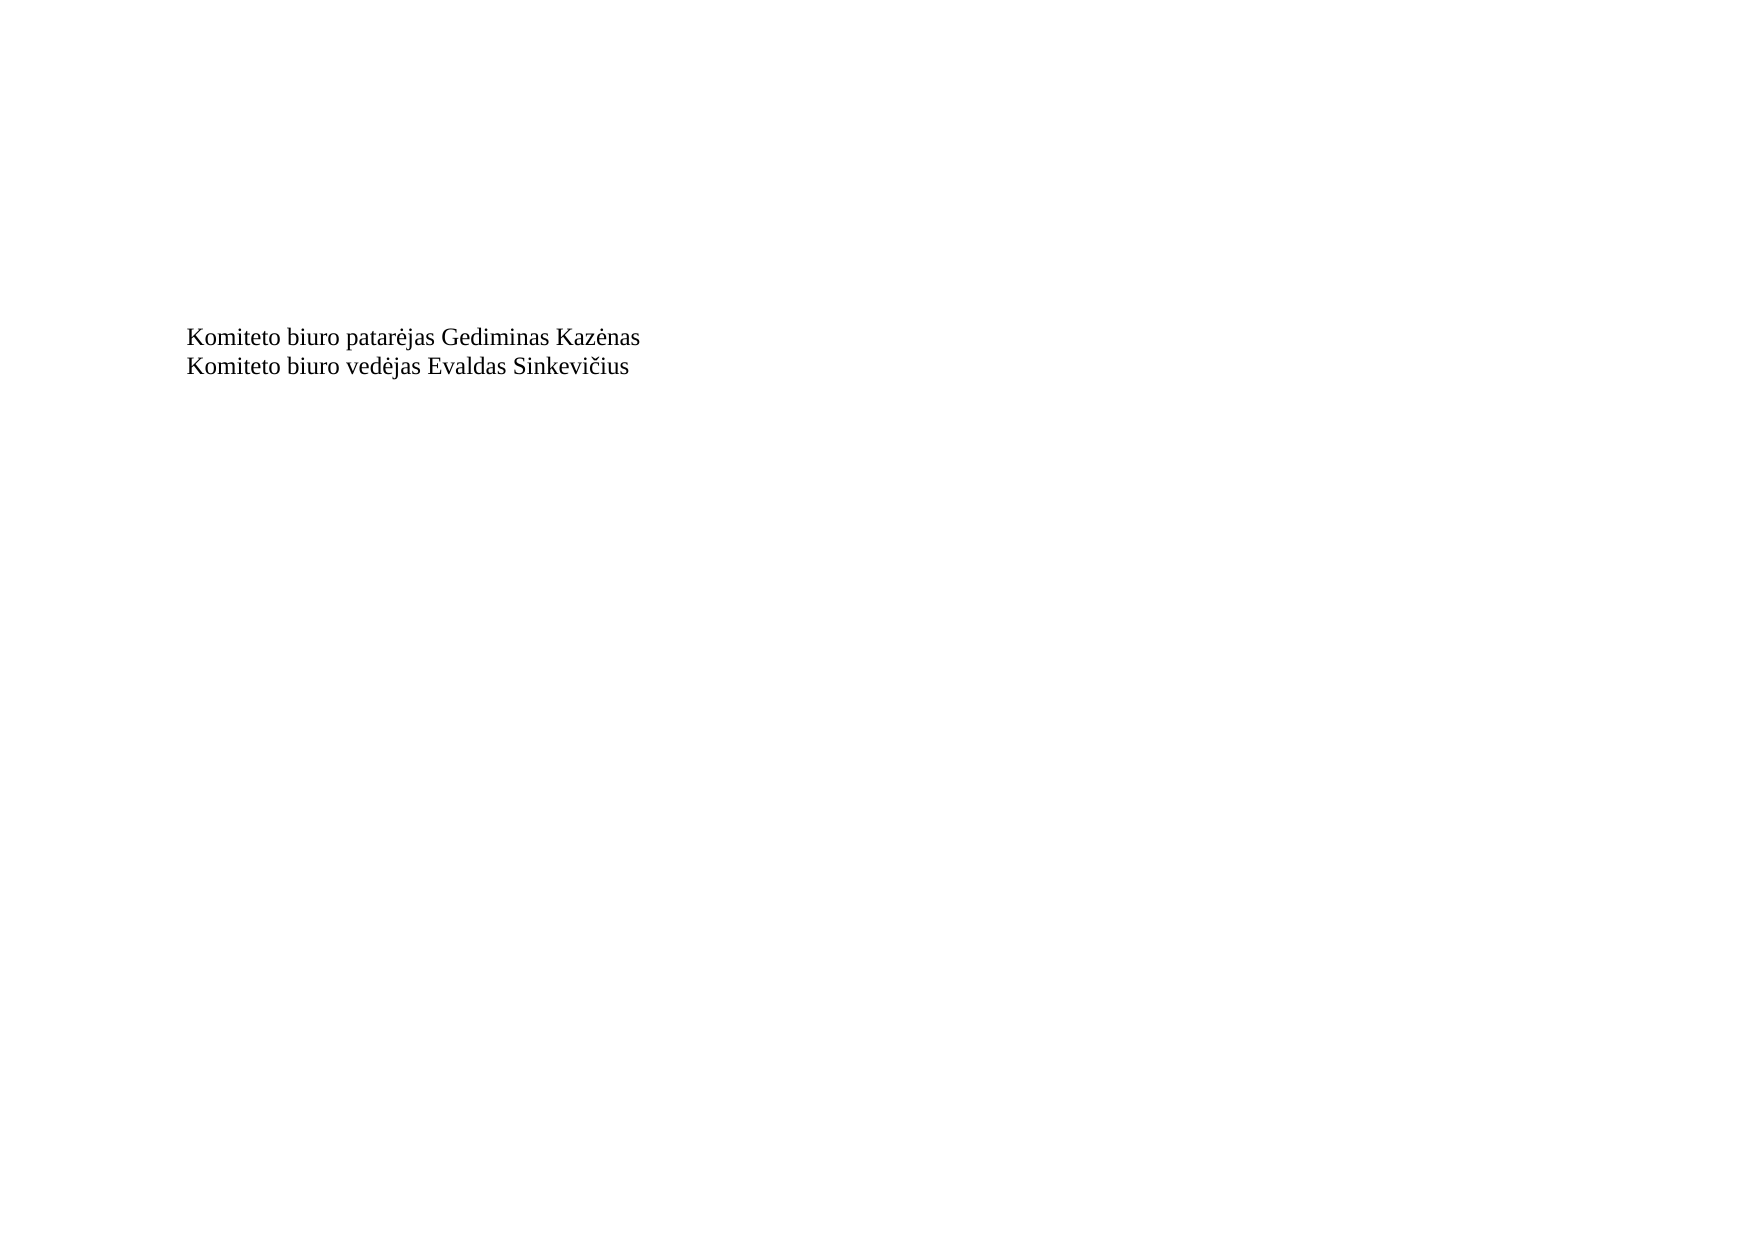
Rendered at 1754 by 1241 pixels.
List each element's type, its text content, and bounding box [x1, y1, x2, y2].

text Komiteto biuro patarėjas Gediminas Kazėnas [112, 322, 1641, 351]
text Komiteto biuro vedėjas Evaldas Sinkevičius [112, 351, 1641, 380]
